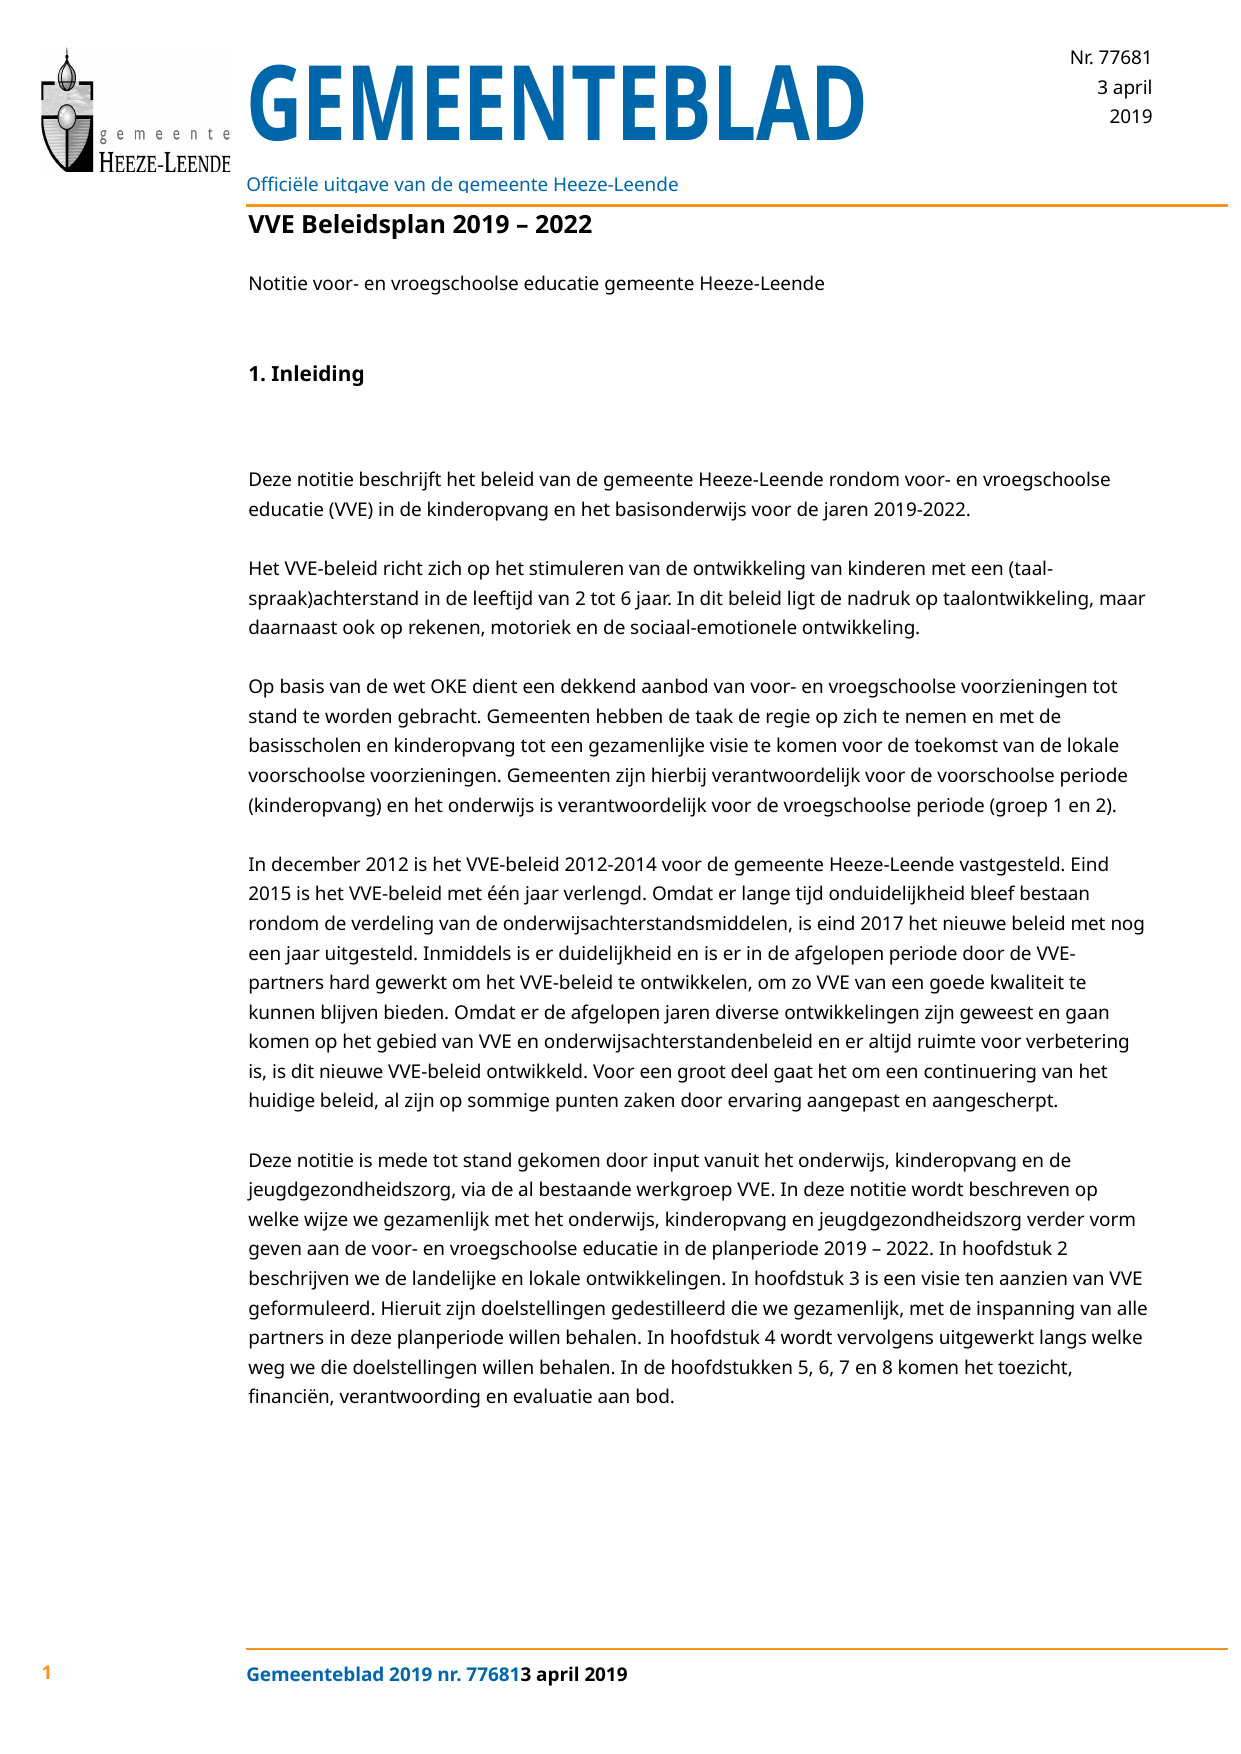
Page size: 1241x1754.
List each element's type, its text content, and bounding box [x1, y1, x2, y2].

text Op basis van de wet OKE dient een dekkend aanbod van voor- en vroegschoolse voorzieningen tot stand te worden gebracht. Gemeenten hebben de taak de regie op zich te nemen en met de basisscholen en kinderopvang tot een gezamenlijke visie te komen voor de toekomst van de lokale voorschoolse voorzieningen. Gemeenten zijn hierbij verantwoordelijk voor de voorschoolse periode (kinderopvang) en het onderwijs is verantwoordelijk voor de vroegschoolse periode (groep 1 en 2). [248, 673, 1152, 817]
text VVE Beleidsplan 2019 – 2022 [248, 207, 1152, 241]
text Notitie voor- en vroegschoolse educatie gemeente Heeze-Leende [248, 270, 1152, 296]
text In december 2012 is het VVE-beleid 2012-2014 voor de gemeente Heeze-Leende vastgesteld. Eind 2015 is het VVE-beleid met één jaar verlengd. Omdat er lange tijd onduidelijkheid bleef bestaan rondom de verdeling van de onderwijsachterstandsmiddelen, is eind 2017 het nieuwe beleid met nog een jaar uitgesteld. Inmiddels is er duidelijkheid en is er in de afgelopen periode door de VVE-partners hard gewerkt om het VVE-beleid te ontwikkelen, om zo VVE van een goede kwaliteit te kunnen blijven bieden. Omdat er de afgelopen jaren diverse ontwikkelingen zijn geweest en gaan komen op het gebied van VVE en onderwijsachterstandenbeleid en er altijd ruimte voor verbetering is, is dit nieuwe VVE-beleid ontwikkeld. Voor een groot deel gaat het om een continuering van het huidige beleid, al zijn op sommige punten zaken door ervaring aangepast en aangescherpt. [248, 851, 1152, 1113]
text Deze notitie is mede tot stand gekomen door input vanuit het onderwijs, kinderopvang en de jeugdgezondheidszorg, via de al bestaande werkgroep VVE. In deze notitie wordt beschreven op welke wijze we gezamenlijk met het onderwijs, kinderopvang en jeugdgezondheidszorg verder vorm geven aan de voor- en vroegschoolse educatie in de planperiode 2019 – 2022. In hoofdstuk 2 beschrijven we de landelijke en lokale ontwikkelingen. In hoofdstuk 3 is een visie ten aanzien van VVE geformuleerd. Hieruit zijn doelstellingen gedestilleerd die we gezamenlijk, met de inspanning van alle partners in deze planperiode willen behalen. In hoofdstuk 4 wordt vervolgens uitgewerkt langs welke weg we die doelstellingen willen behalen. In de hoofdstukken 5, 6, 7 en 8 komen het toezicht, financiën, verantwoording en evaluatie aan bod. [248, 1147, 1152, 1409]
text Deze notitie beschrijft het beleid van de gemeente Heeze-Leende rondom voor- en vroegschoolse educatie (VVE) in de kinderopvang en het basisonderwijs voor de jaren 2019-2022. [248, 466, 1152, 522]
picture [41, 47, 231, 172]
text 1. Inleiding [248, 359, 1152, 387]
text Het VVE-beleid richt zich op het stimuleren van de ontwikkeling van kinderen met een (taal-spraak)achterstand in de leeftijd van 2 tot 6 jaar. In dit beleid ligt de nadruk op taalontwikkeling, maar daarnaast ook op rekenen, motoriek en de sociaal-emotionele ontwikkeling. [248, 555, 1152, 640]
